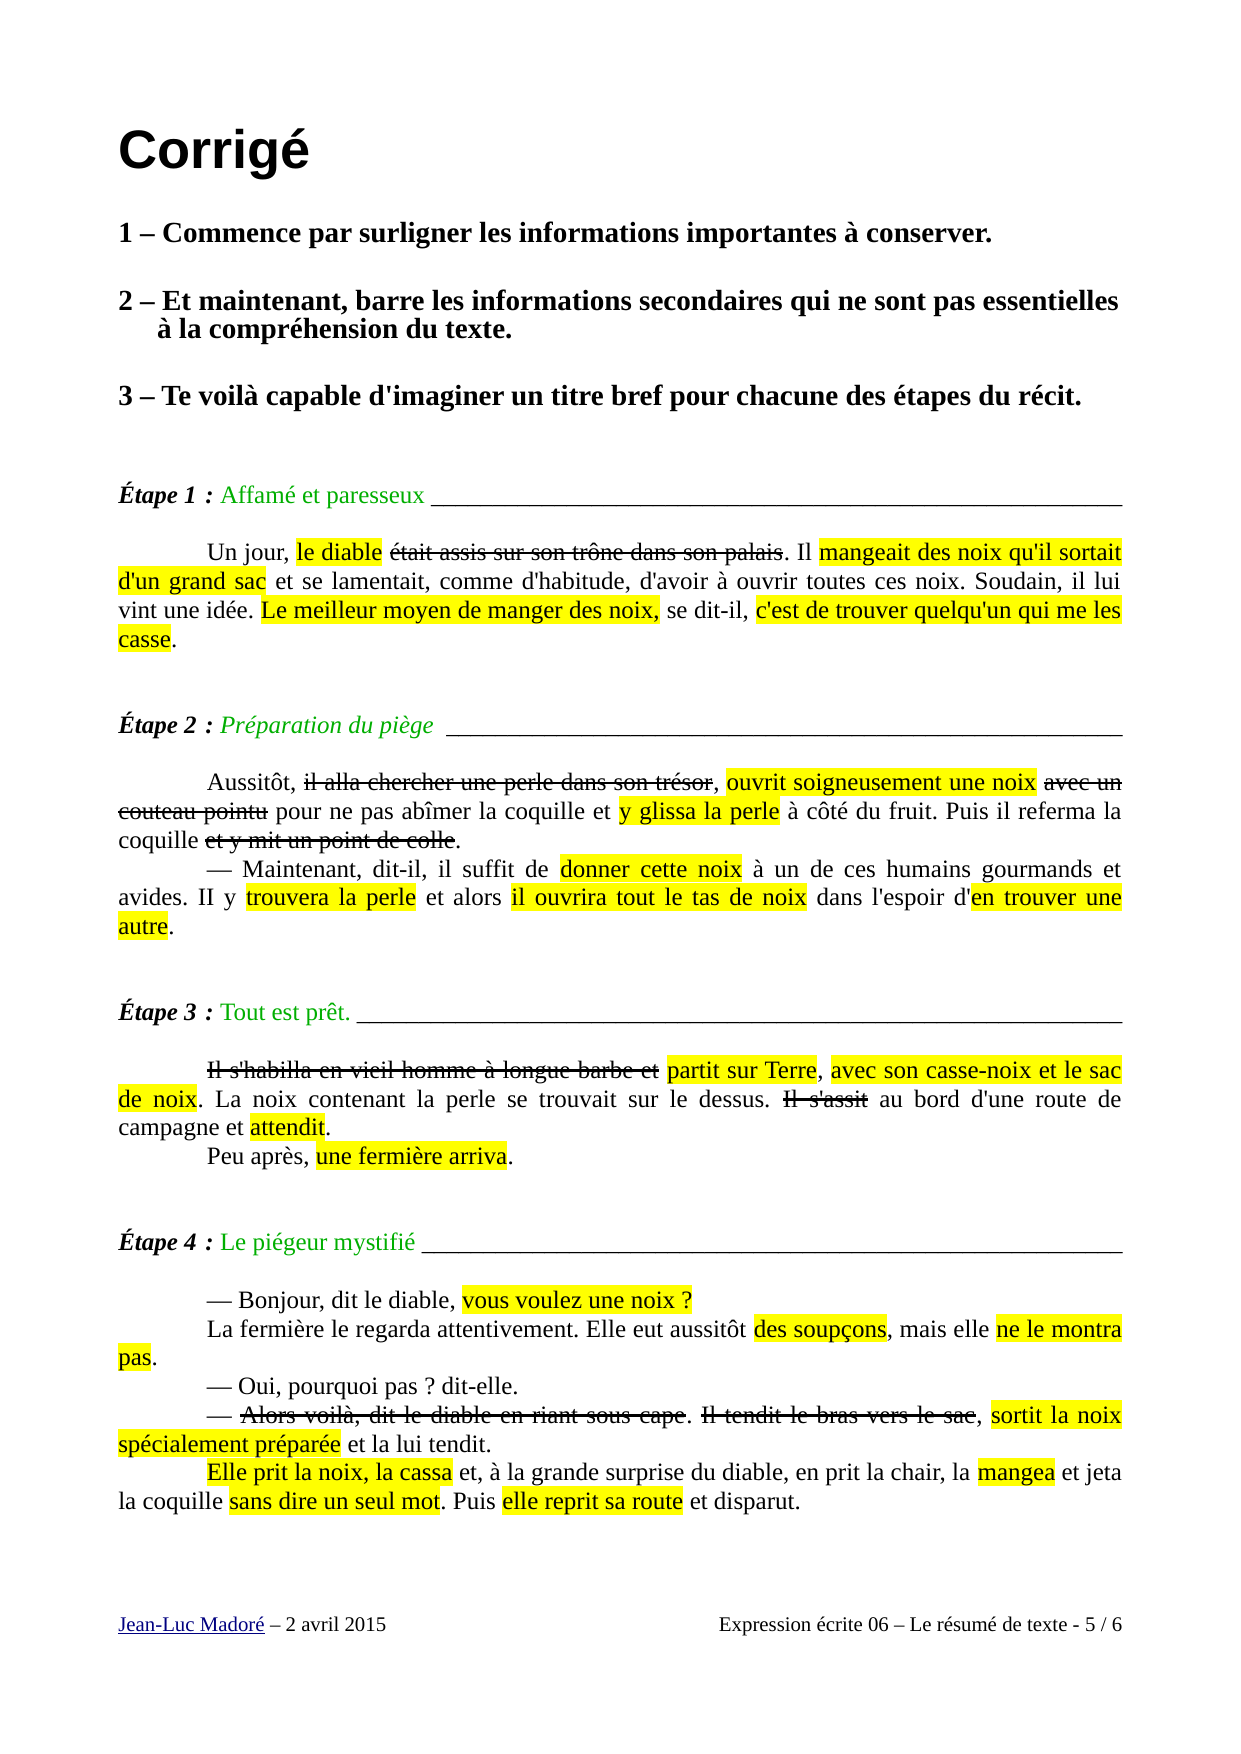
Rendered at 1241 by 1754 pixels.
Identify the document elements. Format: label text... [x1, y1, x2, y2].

text — Maintenant, dit-il, il suffit de donner cette noix à un de ces humains gourmands et avides. II y trouvera la perle et alors il ouvrira tout le tas de noix dans l'espoir d'en trouver une autre. [118, 854, 1122, 940]
text 1 – Commence par surligner les informations importantes à conserver. [118, 220, 1122, 248]
text Aussitôt, il alla chercher une perle dans son trésor, ouvrit soigneusement une noix avec un couteau pointu pour ne pas abîmer la coquille et y glissa la perle à côté du fruit. Puis il referma la coquille et y mit un point de colle. [118, 767, 1122, 854]
text Corrigé [118, 118, 1122, 180]
text Étape 2 : Préparation du piège [118, 710, 1122, 739]
text Un jour, le diable était assis sur son trône dans son palais. Il mangeait des noix qu'il sortait d'un grand sac et se lamentait, comme d'habitude, d'avoir à ouvrir toutes ces noix. Soudain, il lui vint une idée. Le meilleur moyen de manger des noix, se dit-il, c'est de trouver quelqu'un qui me les casse. [118, 537, 1122, 652]
text Étape 4 : Le piégeur mystifié [118, 1227, 1122, 1256]
text Elle prit la noix, la cassa et, à la grande surprise du diable, en prit la chair, la mangea et jeta la coquille sans dire un seul mot. Puis elle reprit sa route et disparut. [118, 1457, 1122, 1515]
text — Bonjour, dit le diable, vous voulez une noix ? [118, 1285, 1122, 1314]
text — Alors voilà, dit le diable en riant sous cape. Il tendit le bras vers le sac, sortit la noix spécialement préparée et la lui tendit. [118, 1400, 1122, 1457]
text 3 – Te voilà capable d'imaginer un titre bref pour chacune des étapes du récit. [118, 383, 1122, 411]
text — Oui, pourquoi pas ? dit-elle. [118, 1371, 1122, 1400]
text Étape 1 : Affamé et paresseux [118, 480, 1122, 509]
text La fermière le regarda attentivement. Elle eut aussitôt des soupçons, mais elle ne le montra pas. [118, 1314, 1122, 1371]
text Il s'habilla en vieil homme à longue barbe et partit sur Terre, avec son casse-noix et le sac de noix. La noix contenant la perle se trouvait sur le dessus. Il s'assit au bord d'une route de campagne et attendit. [118, 1055, 1122, 1141]
text Peu après, une fermière arriva. [118, 1141, 1122, 1170]
text Étape 3 : Tout est prêt. [118, 997, 1122, 1026]
text 2 – Et maintenant, barre les informations secondaires qui ne sont pas essentielles à la compréhension du texte. [118, 288, 1122, 344]
